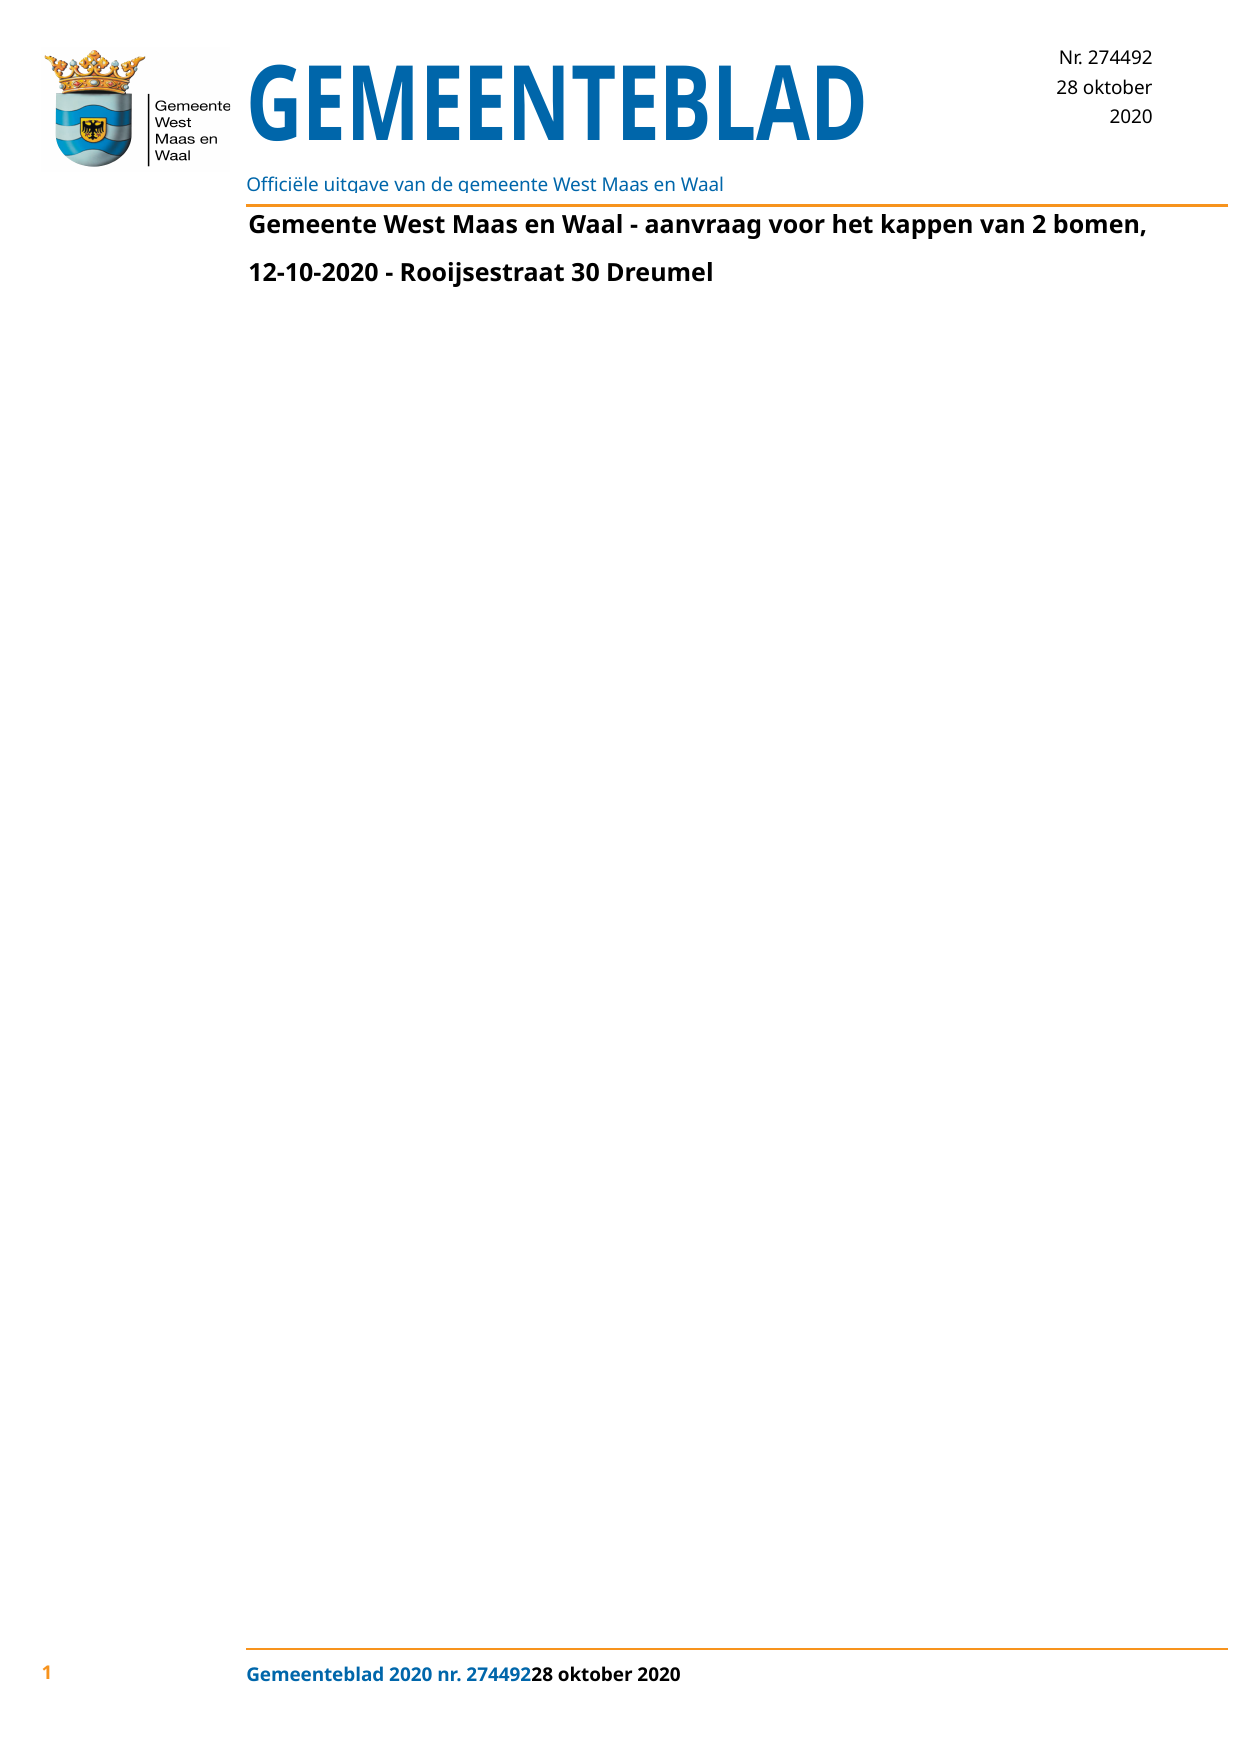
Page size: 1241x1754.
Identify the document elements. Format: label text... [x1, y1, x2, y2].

text Gemeente West Maas en Waal - aanvraag voor het kappen van 2 bomen, 12-10-2020 - Rooijsestraat 30 Dreumel [248, 207, 1152, 288]
picture [41, 47, 231, 172]
